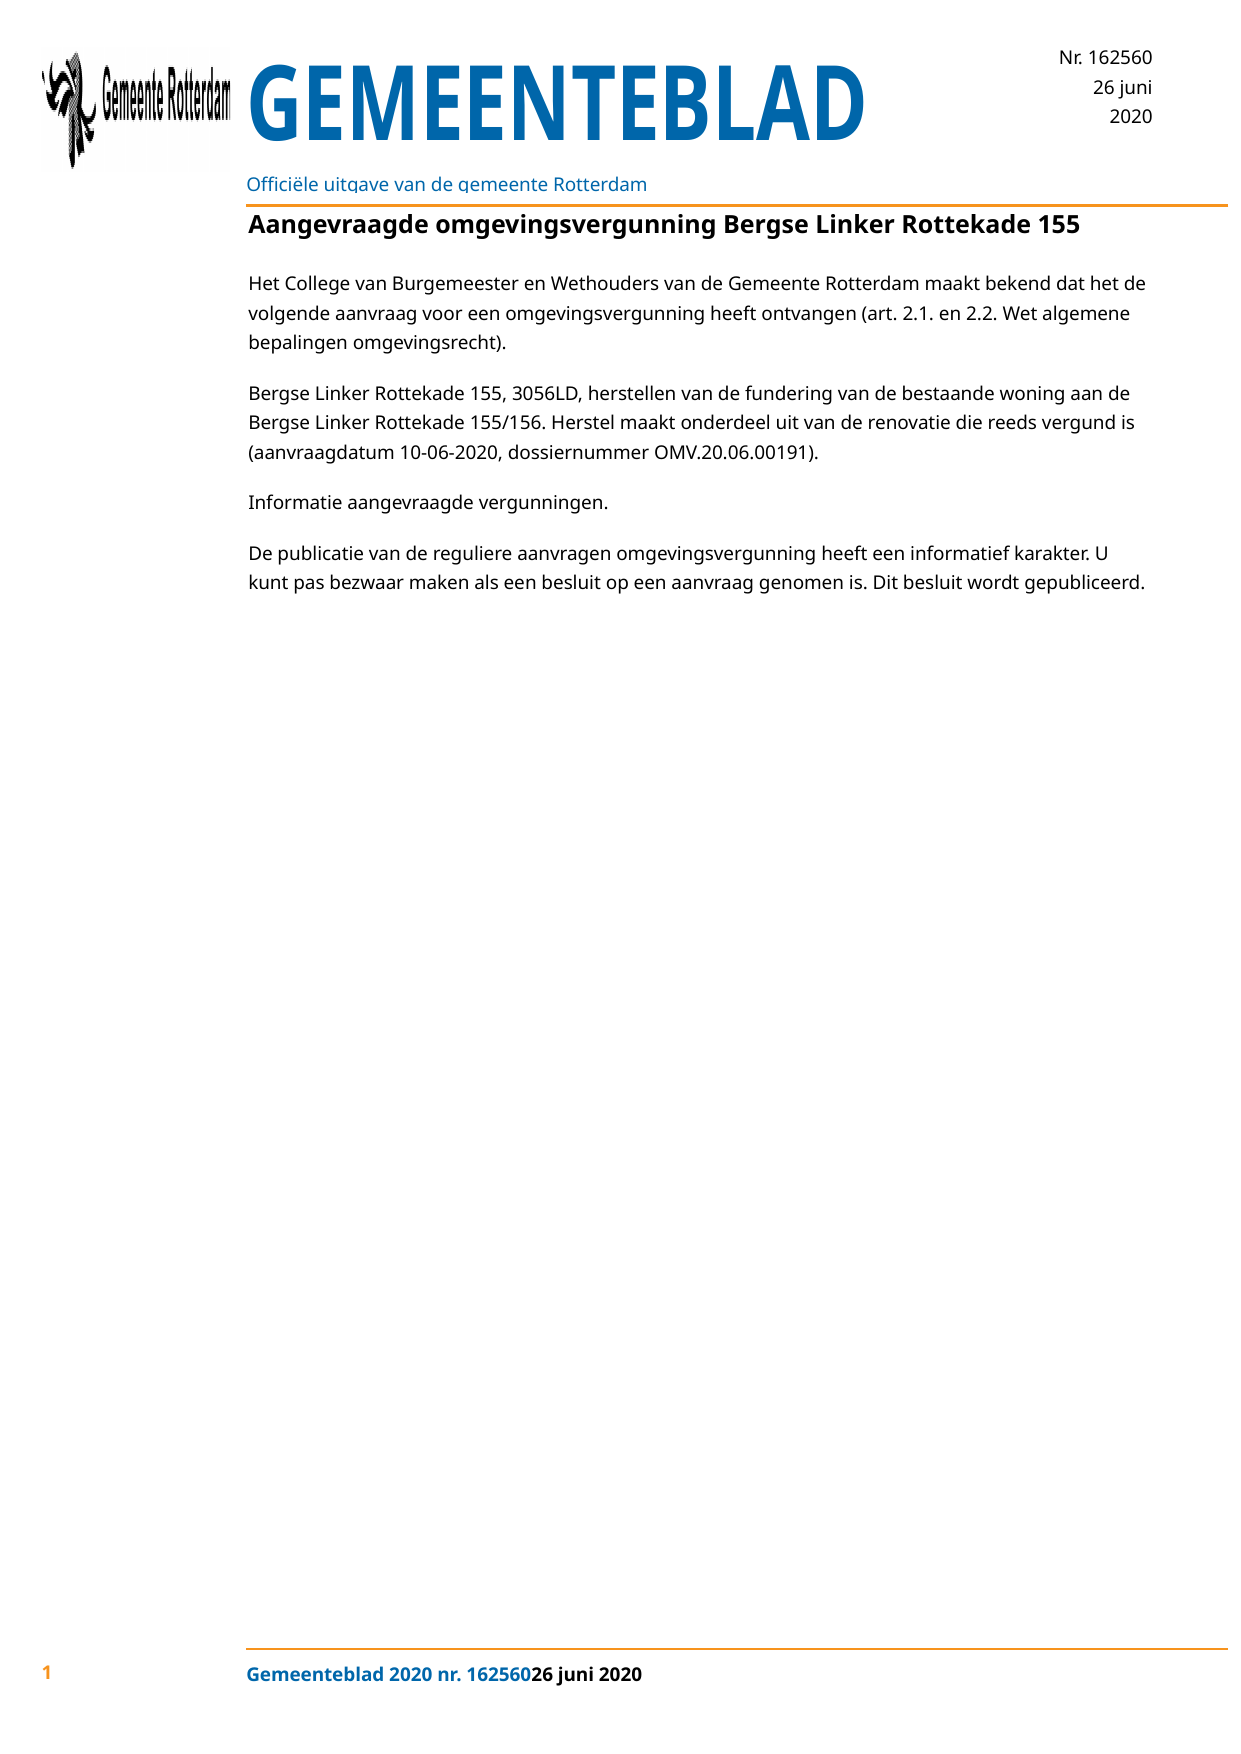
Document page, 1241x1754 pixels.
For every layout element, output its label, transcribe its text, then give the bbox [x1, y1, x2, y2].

text Informatie aangevraagde vergunningen. [248, 489, 1152, 515]
text Aangevraagde omgevingsvergunning Bergse Linker Rottekade 155 [248, 207, 1152, 241]
text Het College van Burgemeester en Wethouders van de Gemeente Rotterdam maakt bekend dat het de volgende aanvraag voor een omgevingsvergunning heeft ontvangen (art. 2.1. en 2.2. Wet algemene bepalingen omgevingsrecht). [248, 270, 1152, 355]
text De publicatie van de reguliere aanvragen omgevingsvergunning heeft een informatief karakter. U kunt pas bezwaar maken als een besluit op een aanvraag genomen is. Dit besluit wordt gepubliceerd. [248, 540, 1152, 595]
picture [41, 47, 231, 172]
text Bergse Linker Rottekade 155, 3056LD, herstellen van de fundering van de bestaande woning aan de Bergse Linker Rottekade 155/156. Herstel maakt onderdeel uit van de renovatie die reeds vergund is (aanvraagdatum 10-06-2020, dossiernummer OMV.20.06.00191). [248, 380, 1152, 465]
